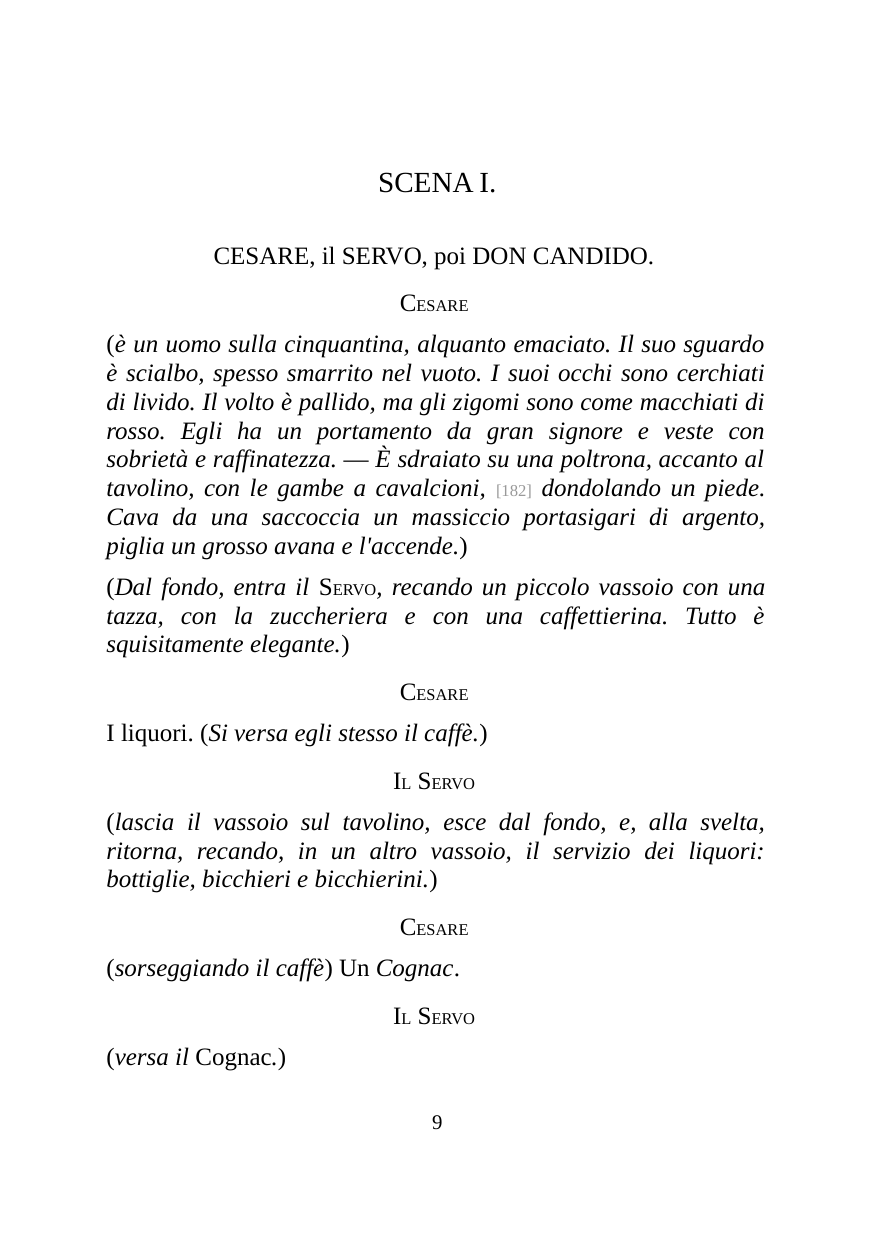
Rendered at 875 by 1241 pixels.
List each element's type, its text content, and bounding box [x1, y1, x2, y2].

text (Dal fondo, entra il Servo, recando un piccolo vassoio con una tazza, con la zuccheriera e con una caffettierina. Tutto è squisitamente elegante.) [106, 572, 768, 658]
text (è un uomo sulla cinquantina, alquanto emaciato. Il suo sguardo è scialbo, spesso smarrito nel vuoto. I suoi occhi sono cerchiati di livido. Il volto è pallido, ma gli zigomi sono come macchiati di rosso. Egli ha un portamento da gran signore e veste con sobrietà e raffinatezza. ― È sdraiato su una poltrona, accanto al tavolino, con le gambe a cavalcioni, [182] dondolando un piede. Cava da una saccoccia un massiccio portasigari di argento, piglia un grosso avana e l'accende.) [106, 329, 768, 559]
text Il Servo [106, 766, 768, 794]
text (sorseggiando il caffè) Un Cognac. [106, 953, 768, 982]
subtitle SCENA I. [106, 165, 768, 199]
text I liquori. (Si versa egli stesso il caffè.) [106, 718, 768, 747]
text Il Servo [106, 1001, 768, 1029]
text Cesare [106, 912, 768, 941]
text CESARE, il SERVO, poi DON CANDIDO. [106, 241, 768, 269]
text (lascia il vassoio sul tavolino, esce dal fondo, e, alla svelta, ritorna, recando, in un altro vassoio, il servizio dei liquori: bottiglie, bicchieri e bicchierini.) [106, 807, 768, 893]
text (versa il Cognac.) [106, 1042, 768, 1071]
text Cesare [106, 677, 768, 706]
text Cesare [106, 288, 768, 317]
